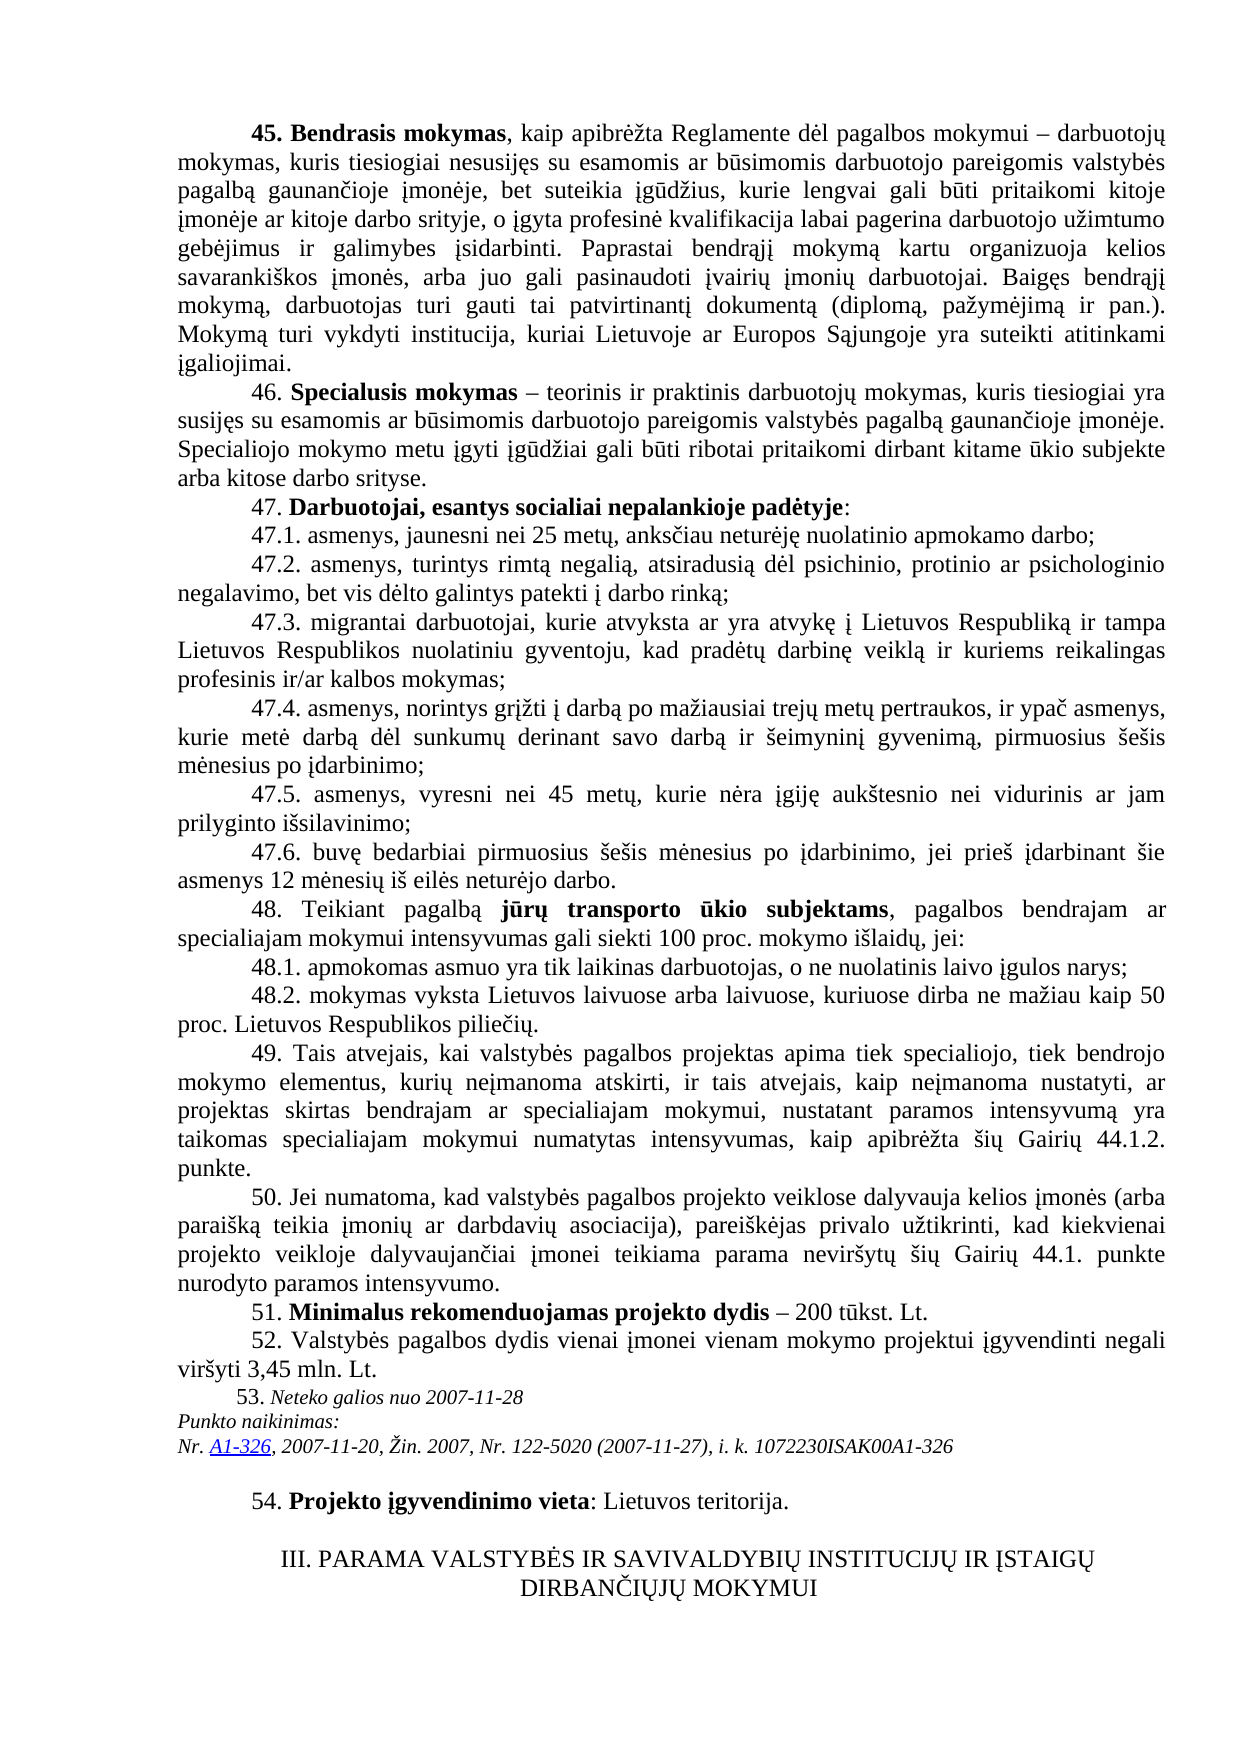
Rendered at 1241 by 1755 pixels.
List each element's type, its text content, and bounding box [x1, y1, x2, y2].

text 47.1. asmenys, jaunesni nei 25 metų, anksčiau neturėję nuolatinio apmokamo darbo; [177, 521, 1166, 549]
text 53. Neteko galios nuo 2007-11-28 [177, 1383, 1166, 1409]
text 47.3. migrantai darbuotojai, kurie atvyksta ar yra atvykę į Lietuvos Respubliką ir tampa Lietuvos Respublikos nuolatiniu gyventoju, kad pradėtų darbinę veiklą ir kuriems reikalingas profesinis ir/ar kalbos mokymas; [177, 607, 1166, 693]
text 47.2. asmenys, turintys rimtą negalią, atsiradusią dėl psichinio, protinio ar psichologinio negalavimo, bet vis dėlto galintys patekti į darbo rinką; [177, 549, 1166, 607]
text 54. Projekto įgyvendinimo vieta: Lietuvos teritorija. [177, 1486, 1166, 1515]
text 50. Jei numatoma, kad valstybės pagalbos projekto veiklose dalyvauja kelios įmonės (arba paraišką teikia įmonių ar darbdavių asociacija), pareiškėjas privalo užtikrinti, kad kiekvienai projekto veikloje dalyvaujančiai įmonei teikiama parama neviršytų šių Gairių 44.1. punkte nurodyto paramos intensyvumo. [177, 1182, 1166, 1297]
text 46. Specialusis mokymas – teorinis ir praktinis darbuotojų mokymas, kuris tiesiogiai yra susijęs su esamomis ar būsimomis darbuotojo pareigomis valstybės pagalbą gaunančioje įmonėje. Specialiojo mokymo metu įgyti įgūdžiai gali būti ribotai pritaikomi dirbant kitame ūkio subjekte arba kitose darbo srityse. [177, 377, 1166, 492]
text 45. Bendrasis mokymas, kaip apibrėžta Reglamente dėl pagalbos mokymui – darbuotojų mokymas, kuris tiesiogiai nesusijęs su esamomis ar būsimomis darbuotojo pareigomis valstybės pagalbą gaunančioje įmonėje, bet suteikia įgūdžius, kurie lengvai gali būti pritaikomi kitoje įmonėje ar kitoje darbo srityje, o įgyta profesinė kvalifikacija labai pagerina darbuotojo užimtumo gebėjimus ir galimybes įsidarbinti. Paprastai bendrąjį mokymą kartu organizuoja kelios savarankiškos įmonės, arba juo gali pasinaudoti įvairių įmonių darbuotojai. Baigęs bendrąjį mokymą, darbuotojas turi gauti tai patvirtinantį dokumentą (diplomą, pažymėjimą ir pan.). Mokymą turi vykdyti institucija, kuriai Lietuvoje ar Europos Sąjungoje yra suteikti atitinkami įgaliojimai. [177, 118, 1166, 377]
text 48. Teikiant pagalbą jūrų transporto ūkio subjektams, pagalbos bendrajam ar specialiajam mokymui intensyvumas gali siekti 100 proc. mokymo išlaidų, jei: [177, 894, 1166, 952]
text 47.5. asmenys, vyresni nei 45 metų, kurie nėra įgiję aukštesnio nei vidurinis ar jam prilyginto išsilavinimo; [177, 779, 1166, 837]
text Punkto naikinimas: [177, 1409, 1166, 1433]
text 49. Tais atvejais, kai valstybės pagalbos projektas apima tiek specialiojo, tiek bendrojo mokymo elementus, kurių neįmanoma atskirti, ir tais atvejais, kaip neįmanoma nustatyti, ar projektas skirtas bendrajam ar specialiajam mokymui, nustatant paramos intensyvumą yra taikomas specialiajam mokymui numatytas intensyvumas, kaip apibrėžta šių Gairių 44.1.2. punkte. [177, 1038, 1166, 1182]
text 47.6. buvę bedarbiai pirmuosius šešis mėnesius po įdarbinimo, jei prieš įdarbinant šie asmenys 12 mėnesių iš eilės neturėjo darbo. [177, 837, 1166, 894]
text 51. Minimalus rekomenduojamas projekto dydis – 200 tūkst. Lt. [177, 1297, 1166, 1326]
text Nr. A1-326, 2007-11-20, Žin. 2007, Nr. 122-5020 (2007-11-27), i. k. 1072230ISAK00A1-326 [177, 1433, 1166, 1458]
text III. PARAMA VALSTYBĖS IR SAVIVALDYBIŲ INSTITUCIJŲ IR ĮSTAIGŲ DIRBANČIŲJŲ MOKYMUI [177, 1544, 1166, 1601]
text 47.4. asmenys, norintys grįžti į darbą po mažiausiai trejų metų pertraukos, ir ypač asmenys, kurie metė darbą dėl sunkumų derinant savo darbą ir šeimyninį gyvenimą, pirmuosius šešis mėnesius po įdarbinimo; [177, 693, 1166, 779]
text 52. Valstybės pagalbos dydis vienai įmonei vienam mokymo projektui įgyvendinti negali viršyti 3,45 mln. Lt. [177, 1326, 1166, 1383]
text 47. Darbuotojai, esantys socialiai nepalankioje padėtyje: [177, 492, 1166, 521]
text 48.2. mokymas vyksta Lietuvos laivuose arba laivuose, kuriuose dirba ne mažiau kaip 50 proc. Lietuvos Respublikos piliečių. [177, 981, 1166, 1038]
text 48.1. apmokomas asmuo yra tik laikinas darbuotojas, o ne nuolatinis laivo įgulos narys; [177, 952, 1166, 981]
